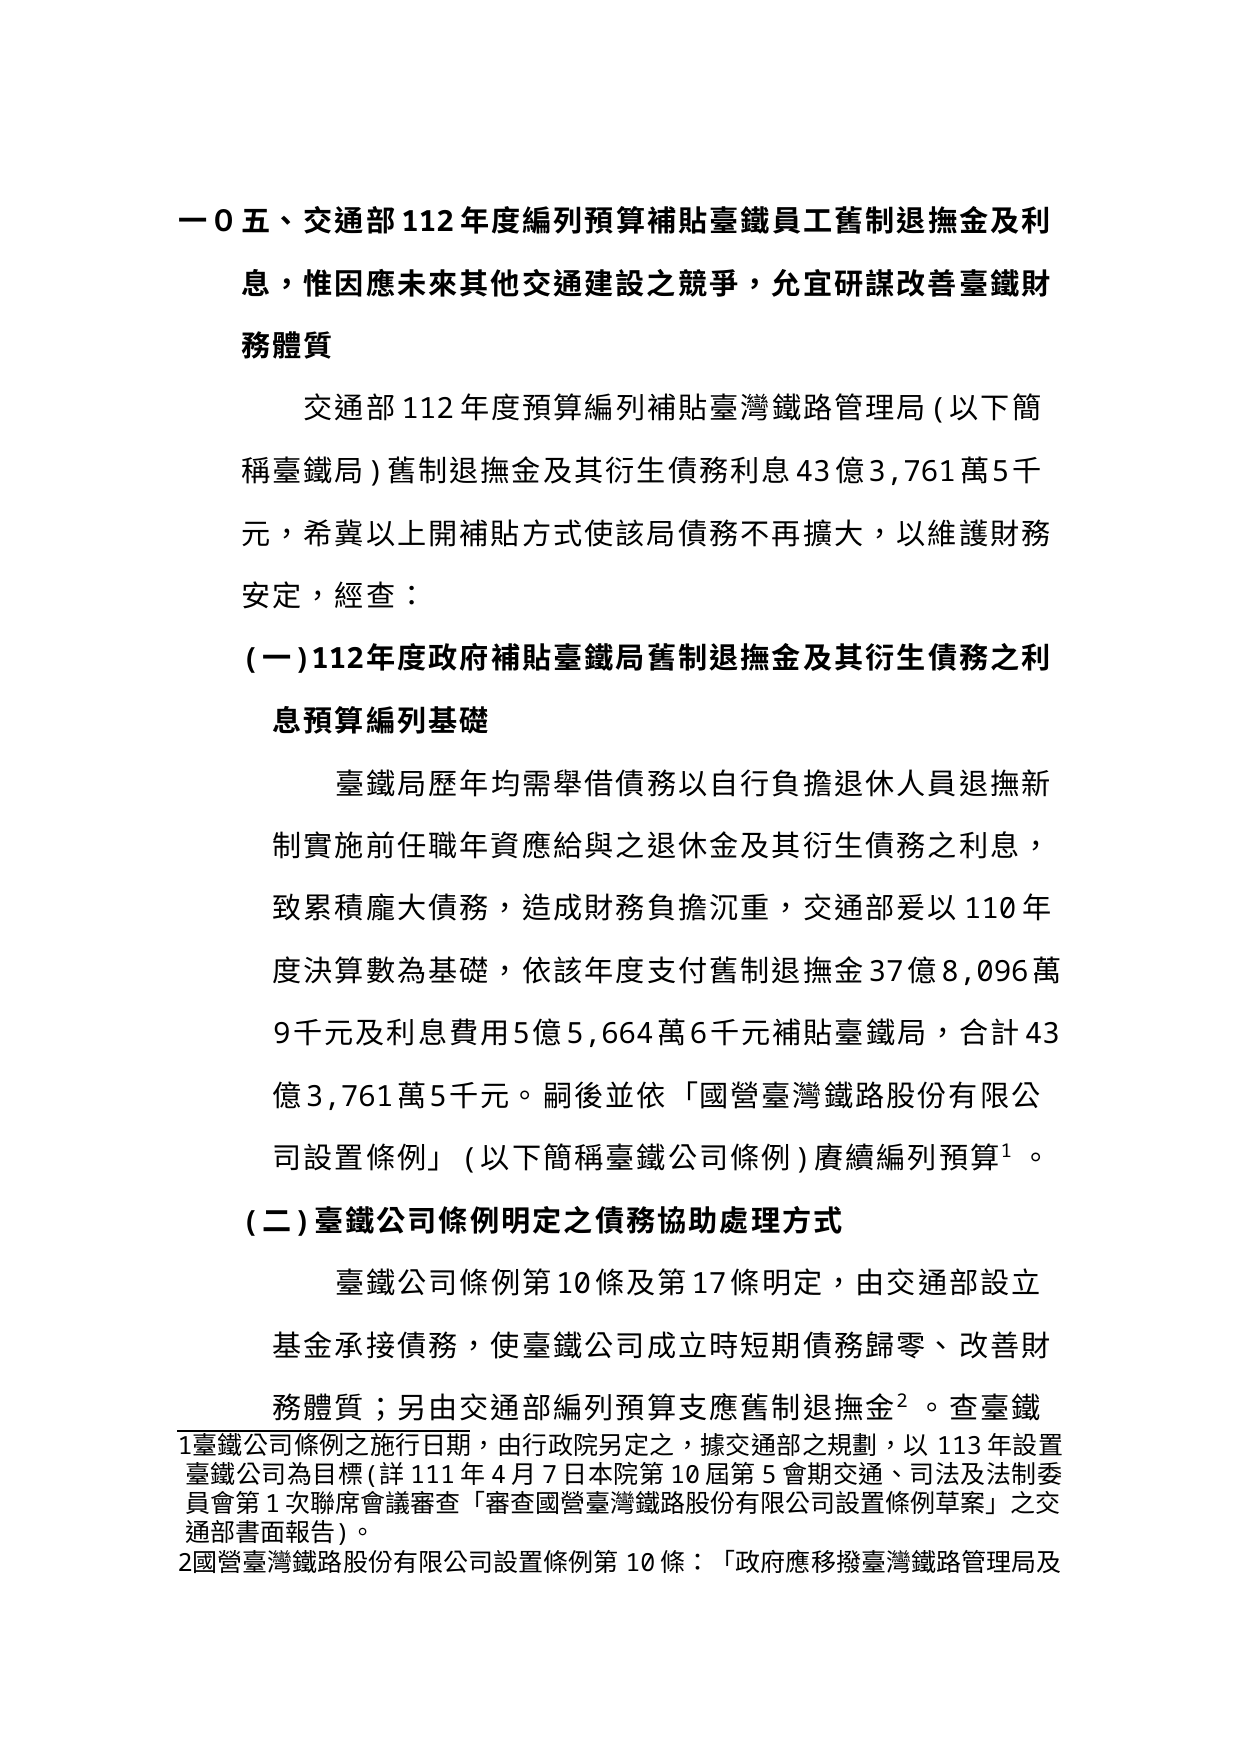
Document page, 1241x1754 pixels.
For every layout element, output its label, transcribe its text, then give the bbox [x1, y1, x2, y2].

text 臺鐵公司條例之施行日期，由行政院另定之，據交通部之規劃，以113年設置臺鐵公司為目標(詳111年4月7日本院第10屆第5會期交通、司法及法制委員會第1次聯席會議審查「審查國營臺灣鐵路股份有限公司設置條例草案」之交通部書面報告)。 [177, 1431, 1063, 1548]
text (二)臺鐵公司條例明定之債務協助處理方式 [236, 1177, 1063, 1240]
text 交通部112年度預算編列補貼臺灣鐵路管理局(以下簡稱臺鐵局)舊制退撫金及其衍生債務利息43億3,761萬5千元，希冀以上開補貼方式使該局債務不再擴大，以維護財務安定，經查： [236, 365, 1063, 615]
text 國營臺灣鐵路股份有限公司設置條例第10條：「政府應移撥臺灣鐵路管理局及 [177, 1548, 1063, 1577]
text 一０五、交通部112年度編列預算補貼臺鐵員工舊制退撫金及利息，惟因應未來其他交通建設之競爭，允宜研謀改善臺鐵財務體質 [177, 177, 1063, 365]
text 臺鐵局歷年均需舉借債務以自行負擔退休人員退撫新制實施前任職年資應給與之退休金及其衍生債務之利息，致累積龐大債務，造成財務負擔沉重，交通部爰以110年度決算數為基礎，依該年度支付舊制退撫金37億8,096萬9千元及利息費用5億5,664萬6千元補貼臺鐵局，合計43億3,761萬5千元。嗣後並依「國營臺灣鐵路股份有限公司設置條例」(以下簡稱臺鐵公司條例)賡續編列預算。 [266, 740, 1063, 1177]
text 臺鐵公司條例第10條及第17條明定，由交通部設立基金承接債務，使臺鐵公司成立時短期債務歸零、改善財務體質；另由交通部編列預算支應舊制退撫金。查臺鐵局110年底負債4,218.03億元，包括：已發行商業本票及向金融機構舉借之債務1,484.47億元，尚未支付之員工舊制退撫金664.10億元，以工程完工撥入臺鐵資產為主之遞延負債1,909.74億元，以及營運方面尚未支付之貨款159.72億元(詳表1)。承上，扣除非屬實質應償還之遞延負債外，110年底實質負債合計2,308.29億元，因應臺鐵公司條例及鐵路法修正條文通過，前揭短期債務1,484.47億元預計由交通部設立之基金償還，每年支付之舊制退休金則由交通部分年編列預算支應(詳前段)；而應付貨款159.72億元由臺鐵公司營運資金支付，惟臺鐵局本業已連續多年虧損，107至112年度營業虧損介於10.68億元至103.69億元間，若無法有效改善財務狀況及提高營運績效，未來該公司營運資金不足情況恐持續，屆時仍須舉債支應。基此，交通部仍需督導臺鐵局儘速推動營運及財務面之整體改革，以健全臺鐵體質。 [266, 1240, 1063, 1427]
text (一)112年度政府補貼臺鐵局舊制退撫金及其衍生債務之利息預算編列基礎 [236, 615, 1063, 740]
